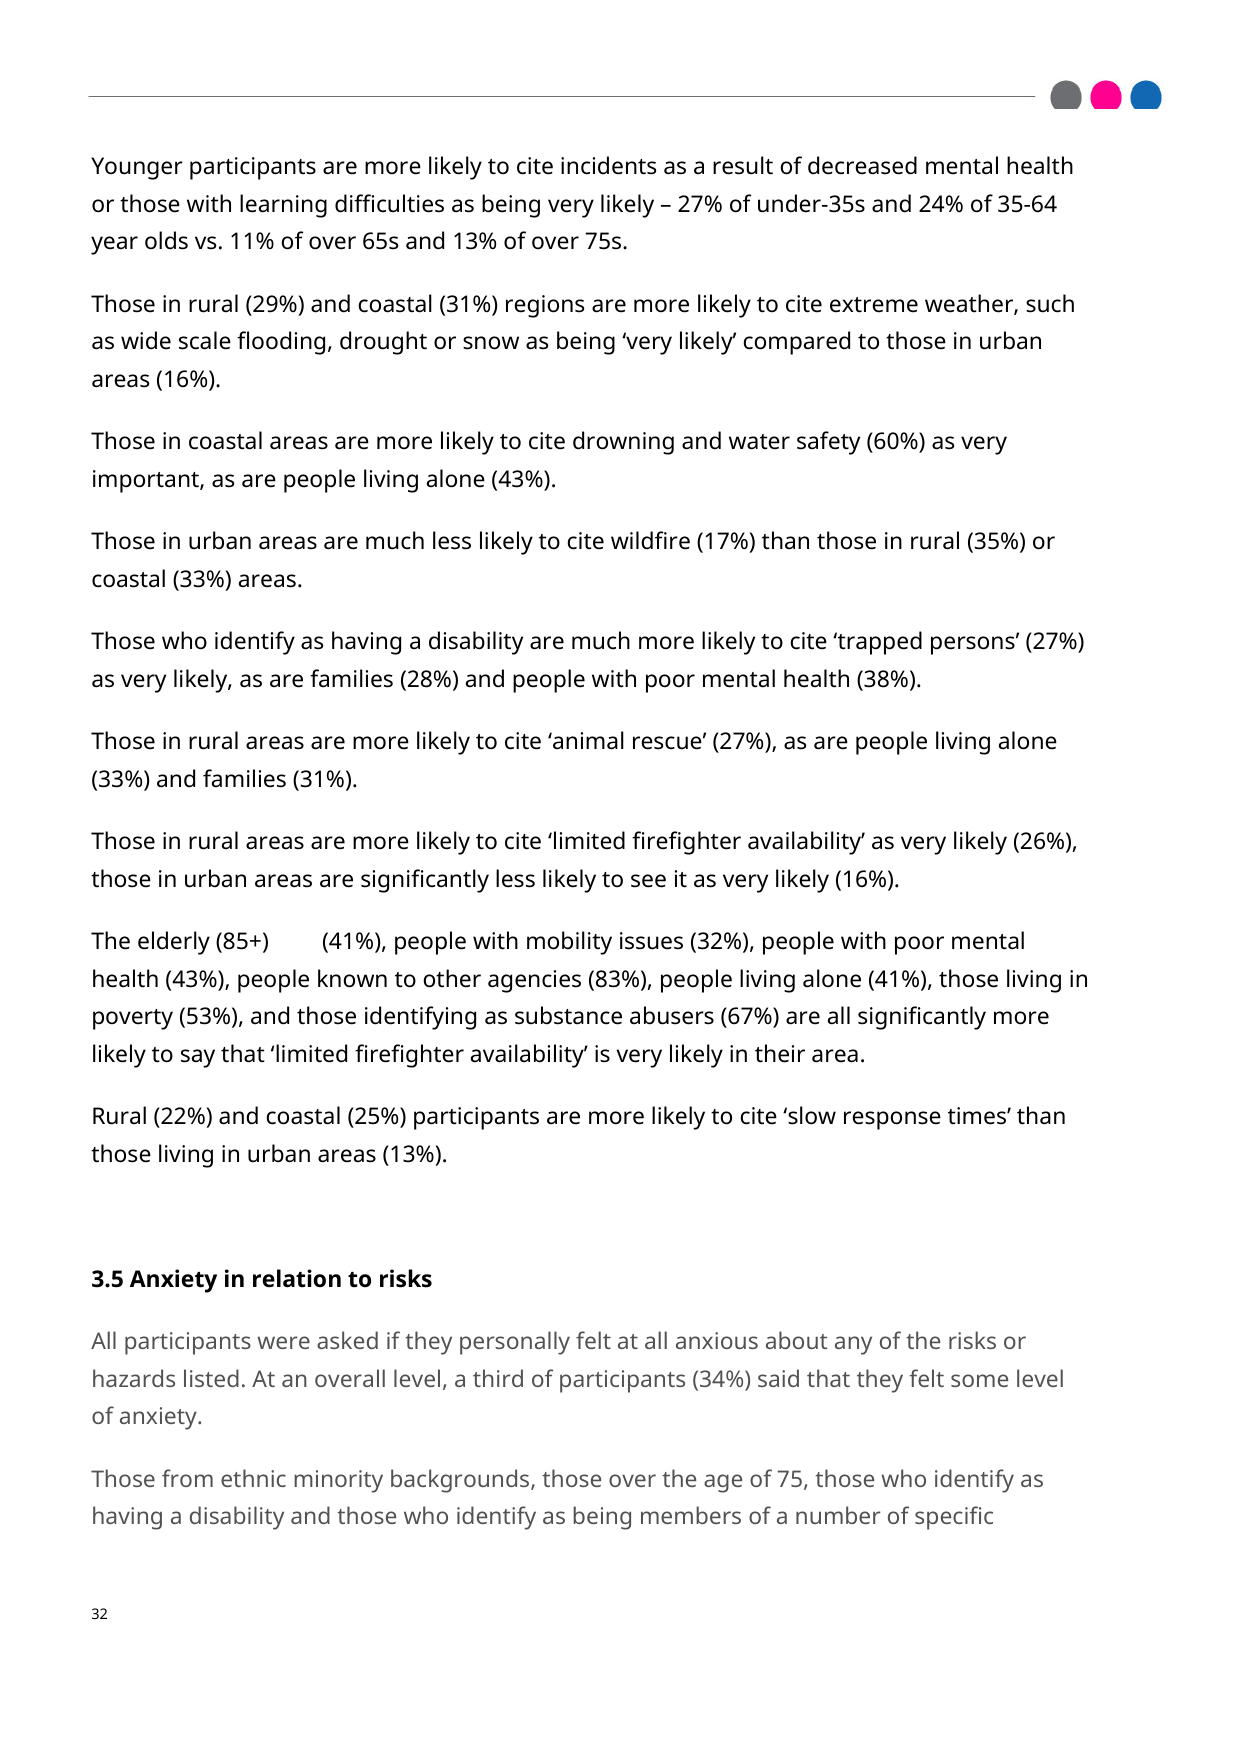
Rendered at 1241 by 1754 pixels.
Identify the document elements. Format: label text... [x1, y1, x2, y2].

text Those who identify as having a disability are much more likely to cite ‘trapped persons’ (27%) as very likely, as are families (28%) and people with poor mental health (38%). [91, 625, 1090, 694]
text Those in rural areas are more likely to cite ‘limited firefighter availability’ as very likely (26%), those in urban areas are significantly less likely to see it as very likely (16%). [91, 825, 1090, 894]
text All participants were asked if they personally felt at all anxious about any of the risks or hazards listed. At an overall level, a third of participants (34%) said that they felt some level of anxiety. [91, 1325, 1090, 1431]
text Those in rural (29%) and coastal (31%) regions are more likely to cite extreme weather, such as wide scale flooding, drought or snow as being ‘very likely’ compared to those in urban areas (16%). [91, 287, 1090, 394]
text Those in rural areas are more likely to cite ‘animal rescue’ (27%), as are people living alone (33%) and families (31%). [91, 725, 1090, 794]
text The elderly (85+) (41%), people with mobility issues (32%), people with poor mental health (43%), people known to other agencies (83%), people living alone (41%), those living in poverty (53%), and those identifying as substance abusers (67%) are all significantly more likely to say that ‘limited firefighter availability’ is very likely in their area. [91, 925, 1090, 1069]
subtitle 3.5 Anxiety in relation to risks [91, 1262, 1090, 1294]
text Younger participants are more likely to cite incidents as a result of decreased mental health or those with learning difficulties as being very likely – 27% of under-35s and 24% of 35-64 year olds vs. 11% of over 65s and 13% of over 75s. [91, 150, 1090, 256]
text Those in urban areas are much less likely to cite wildfire (17%) than those in rural (35%) or coastal (33%) areas. [91, 525, 1090, 594]
text Those from ethnic minority backgrounds, those over the age of 75, those who identify as having a disability and those who identify as being members of a number of specific [91, 1462, 1090, 1531]
text Rural (22%) and coastal (25%) participants are more likely to cite ‘slow response times’ than those living in urban areas (13%). [91, 1100, 1090, 1169]
text Those in coastal areas are more likely to cite drowning and water safety (60%) as very important, as are people living alone (43%). [91, 425, 1090, 494]
